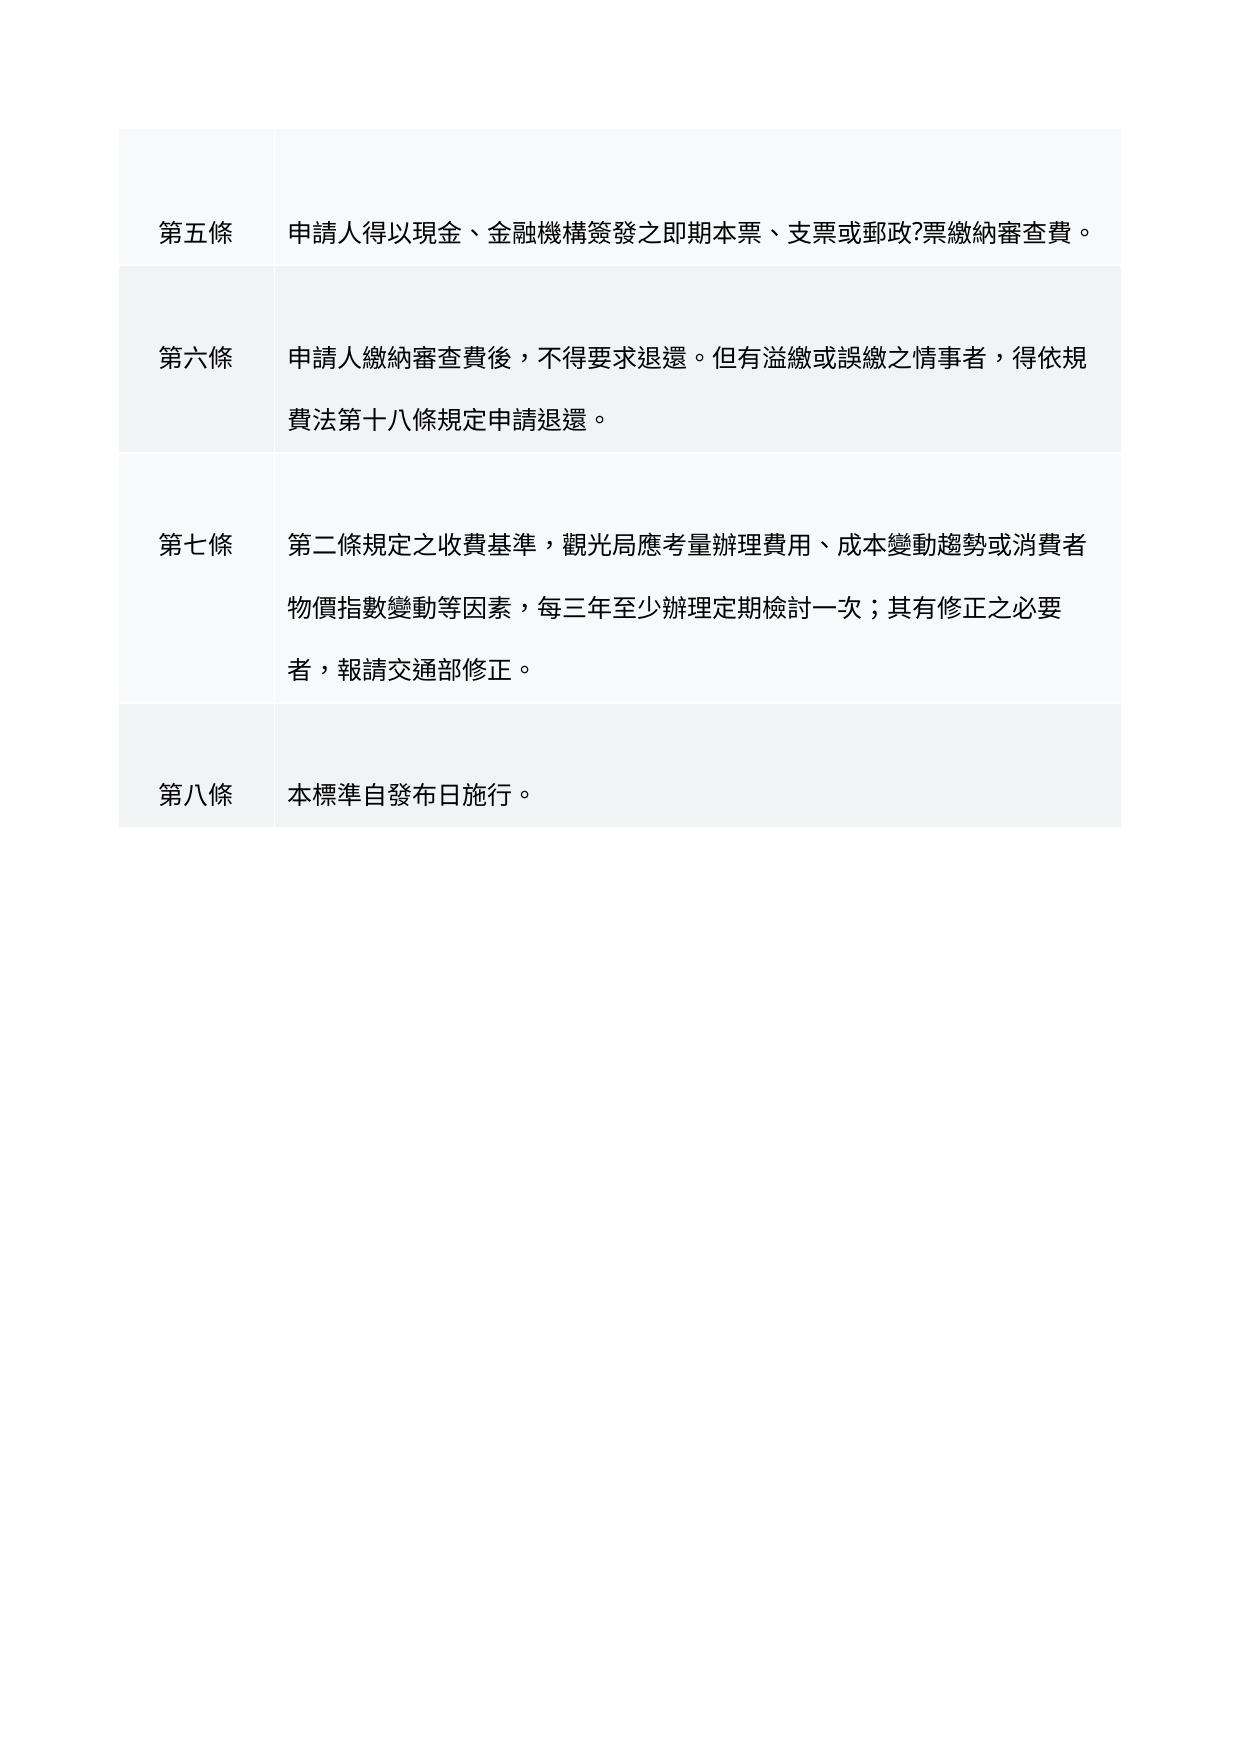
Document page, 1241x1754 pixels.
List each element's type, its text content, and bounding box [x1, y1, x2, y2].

table_cell 第七條 [119, 454, 274, 702]
table_cell 本標準自發布日施行。 [275, 704, 1121, 827]
table_cell 第八條 [119, 704, 274, 827]
table_cell 第二條規定之收費基準，觀光局應考量辦理費用、成本變動趨勢或消費者物價指數變動等因素，每三年至少辦理定期檢討一次；其有修正之必要者，報請交通部修正。 [275, 454, 1121, 702]
table_cell 申請人得以現金、金融機構簽發之即期本票、支票或郵政?票繳納審查費。 [275, 129, 1121, 264]
table_cell 申請人繳納審查費後，不得要求退還。但有溢繳或誤繳之情事者，得依規費法第十八條規定申請退還。 [275, 266, 1121, 452]
table_cell 第六條 [119, 266, 274, 452]
table_cell 第五條 [119, 129, 274, 264]
